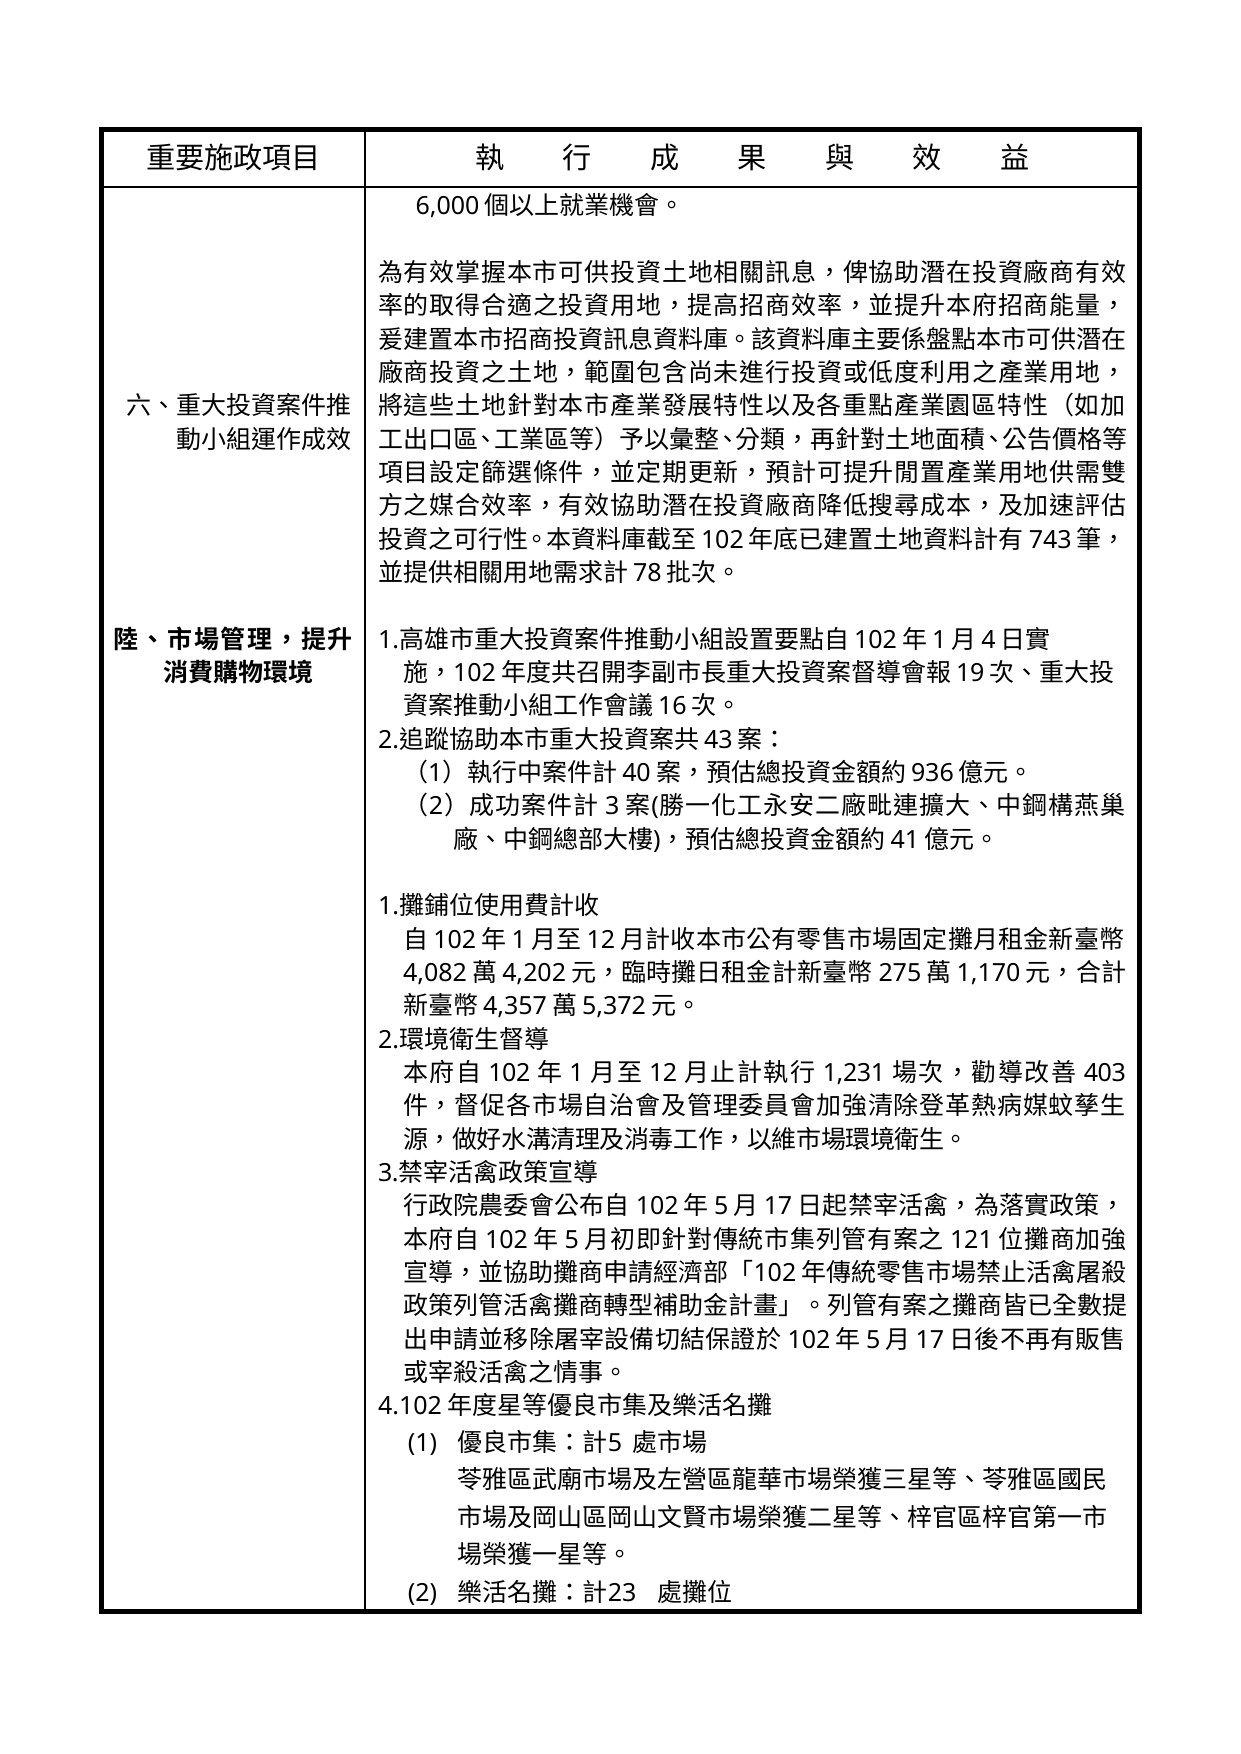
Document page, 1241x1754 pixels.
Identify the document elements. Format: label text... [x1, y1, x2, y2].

table_header 執 行 成 果 與 效 益 [366, 132, 1137, 186]
table_header 重要施政項目 [104, 132, 364, 186]
table_cell 6,000個以上就業機會。 為有效掌握本市可供投資土地相關訊息，俾協助潛在投資廠商有效率的取得合適之投資用地，提高招商效率，並提升本府招商能量，爰建置本市招商投資訊息資料庫。該資料庫主要係盤點本市可供潛在廠商投資之土地，範圍包含尚未進行投資或低度利用之產業用地，將這些土地針對本市產業發展特性以及各重點產業園區特性（如加工出口區、工業區等）予以彙整、分類，再針對土地面積、公告價格等項目設定篩選條件，並定期更新，預計可提升閒置產業用地供需雙方之媒合效率，有效協助潛在投資廠商降低搜尋成本，及加速評估投資之可行性。本資料庫截至102年底已建置土地資料計有743筆，並提供相關用地需求計78批次。 1.高雄市重大投資案件推動小組設置要點自102年1月4日實施，102年度共召開李副市長重大投資案督導會報19次、重大投資案推動小組工作會議16次。 2.追蹤協助本市重大投資案共43案： （1）執行中案件計40案，預估總投資金額約936億元。 （2）成功案件計3案(勝一化工永安二廠毗連擴大、中鋼構燕巢廠、中鋼總部大樓)，預估總投資金額約41億元。 1.攤鋪位使用費計收 自102年1月至12月計收本市公有零售市場固定攤月租金新臺幣4,082萬4,202元，臨時攤日租金計新臺幣275萬1,170元，合計新臺幣4,357萬5,372元。 2.環境衛生督導 本府自102年1月至12月止計執行1,231場次，勸導改善403件，督促各市場自治會及管理委員會加強清除登革熱病媒蚊孳生源，做好水溝清理及消毒工作，以維市場環境衛生。 3.禁宰活禽政策宣導 行政院農委會公布自102年5月17日起禁宰活禽，為落實政策，本府自102年5月初即針對傳統市集列管有案之121位攤商加強宣導，並協助攤商申請經濟部「102年傳統零售市場禁止活禽屠殺政策列管活禽攤商轉型補助金計畫」。列管有案之攤商皆已全數提出申請並移除屠宰設備切結保證於102年5月17日後不再有販售或宰殺活禽之情事。 4.102年度星等優良市集及樂活名攤 (1)優良市集：計5處市場 苓雅區武廟市場及左營區龍華市場榮獲三星等、苓雅區國民市場及岡山區岡山文賢市場榮獲二星等、梓官區梓官第一市場榮獲一星等。 (2)樂活名攤：計23處攤位 [366, 188, 1137, 1609]
table_cell 六、重大投資案件推動小組運作成效 陸、市場管理，提升消費購物環境 [104, 188, 364, 1609]
